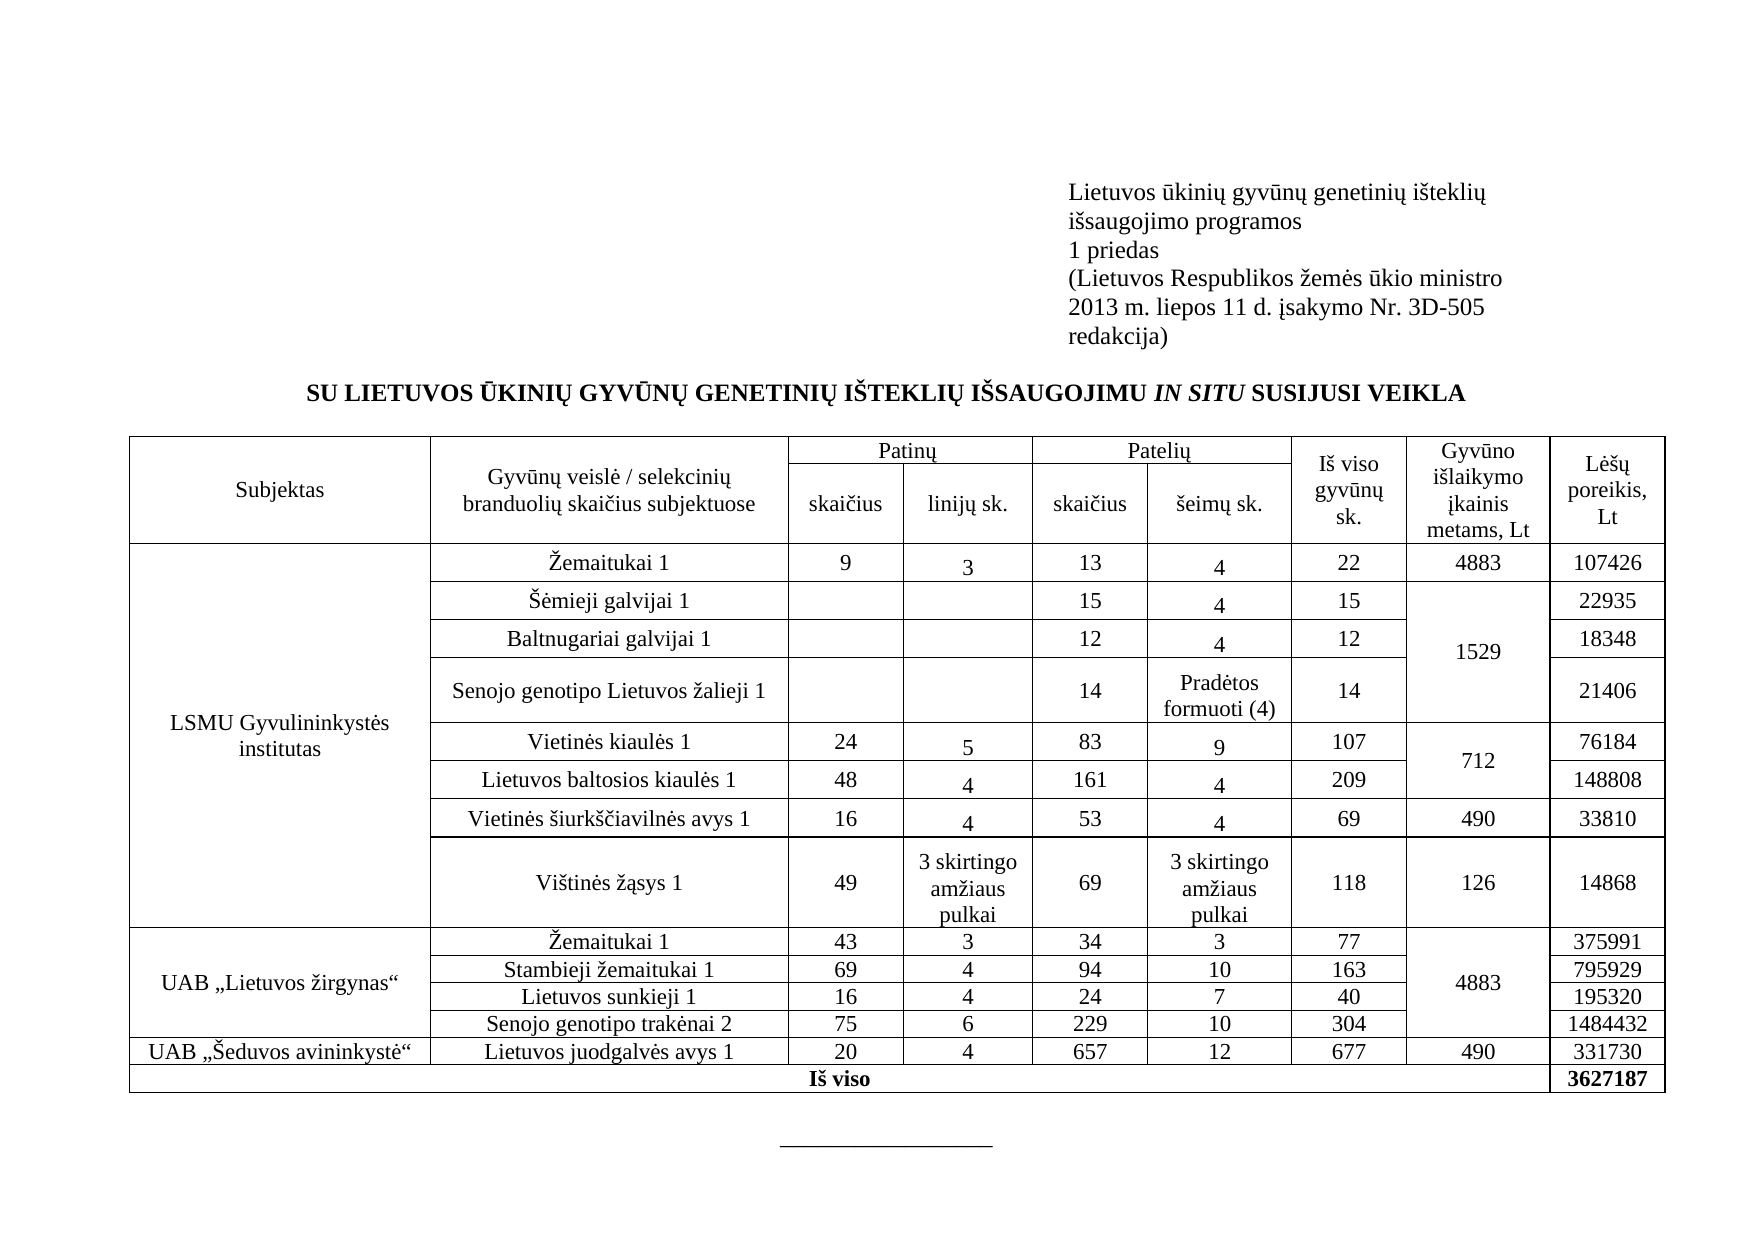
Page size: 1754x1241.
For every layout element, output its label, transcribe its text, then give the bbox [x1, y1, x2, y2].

table_cell 195320 [1551, 983, 1664, 1009]
table_cell 107 [1292, 723, 1406, 760]
text (Lietuvos Respublikos žemės ūkio ministro [1068, 263, 1654, 292]
table_cell Vištinės žąsys 1 [431, 838, 788, 927]
table_cell 16 [789, 983, 903, 1009]
table_cell 10 [1148, 956, 1291, 982]
table_header Iš viso gyvūnų sk. [1292, 437, 1406, 542]
text Lietuvos ūkinių gyvūnų genetinių išteklių [1068, 177, 1654, 206]
table_cell 4 [904, 1038, 1032, 1064]
table_cell 3 skirtingo amžiaus pulkai [904, 838, 1032, 927]
table_cell 83 [1033, 723, 1147, 760]
table_cell 43 [789, 928, 903, 955]
table_cell LSMU Gyvulininkystės institutas [130, 544, 430, 927]
table_header Gyvūnų veislė / selekcinių branduolių skaičius subjektuose [431, 437, 788, 542]
table_cell 4 [1148, 544, 1291, 581]
table_cell 1529 [1407, 582, 1549, 722]
table_cell 14 [1033, 658, 1147, 722]
table_cell 20 [789, 1038, 903, 1064]
table_cell 69 [789, 956, 903, 982]
table_cell linijų sk. [904, 464, 1032, 542]
table_header Subjektas [130, 437, 430, 542]
table_cell 13 [1033, 544, 1147, 581]
text su Lietuvos ūkinių gyvūnų genetinių išteklių išsaugojimu in situ susijusi Veikla [118, 378, 1654, 407]
table_cell 712 [1407, 723, 1549, 798]
table_cell 7 [1148, 983, 1291, 1009]
table_cell 49 [789, 838, 903, 927]
table_cell 795929 [1551, 956, 1664, 982]
table_cell 304 [1292, 1011, 1406, 1037]
table_cell 12 [1033, 620, 1147, 657]
table_cell 69 [1292, 799, 1406, 836]
table_cell 4883 [1407, 928, 1549, 1037]
table_header Gyvūno išlaikymo įkainis metams, Lt [1407, 437, 1549, 542]
table_cell Lietuvos juodgalvės avys 1 [431, 1038, 788, 1064]
table_cell 107426 [1551, 544, 1664, 581]
table_cell 14868 [1551, 838, 1664, 927]
table_cell 490 [1407, 1038, 1549, 1064]
table_cell Lietuvos baltosios kiaulės 1 [431, 761, 788, 798]
table_cell 3627187 [1551, 1065, 1664, 1092]
table_cell 3 [904, 544, 1032, 581]
table_cell [904, 620, 1032, 657]
table_cell 33810 [1551, 799, 1664, 836]
table_cell Stambieji žemaitukai 1 [431, 956, 788, 982]
table_cell 4 [1148, 582, 1291, 619]
table_cell Šėmieji galvijai 1 [431, 582, 788, 619]
table_cell 5 [904, 723, 1032, 760]
table_cell [789, 620, 903, 657]
table_cell 40 [1292, 983, 1406, 1009]
table_cell 48 [789, 761, 903, 798]
text išsaugojimo programos [1068, 206, 1654, 235]
table_cell skaičius [1033, 464, 1147, 542]
table_cell šeimų sk. [1148, 464, 1291, 542]
text 2013 m. liepos 11 d. įsakymo Nr. 3D-505 [1068, 292, 1654, 321]
table_cell skaičius [789, 464, 903, 542]
table_cell [904, 658, 1032, 722]
table_cell 4 [904, 983, 1032, 1009]
table_cell 22935 [1551, 582, 1664, 619]
table_cell 209 [1292, 761, 1406, 798]
table_cell UAB „Šeduvos avininkystė“ [130, 1038, 430, 1064]
table_cell 6 [904, 1011, 1032, 1037]
table_cell 3 [904, 928, 1032, 955]
table_cell Pradėtos formuoti (4) [1148, 658, 1291, 722]
table_cell Vietinės kiaulės 1 [431, 723, 788, 760]
table_cell 24 [789, 723, 903, 760]
table_cell 126 [1407, 838, 1549, 927]
table_cell 3 [1148, 928, 1291, 955]
table_cell 161 [1033, 761, 1147, 798]
table_cell 12 [1148, 1038, 1291, 1064]
table_cell Senojo genotipo Lietuvos žalieji 1 [431, 658, 788, 722]
table_cell 677 [1292, 1038, 1406, 1064]
table_cell 16 [789, 799, 903, 836]
table_cell 4 [904, 761, 1032, 798]
table_cell 1484432 [1551, 1011, 1664, 1037]
table_cell 3 skirtingo amžiaus pulkai [1148, 838, 1291, 927]
table_cell 4883 [1407, 544, 1549, 581]
table_cell Vietinės šiurkščiavilnės avys 1 [431, 799, 788, 836]
table_cell 76184 [1551, 723, 1664, 760]
table_cell 163 [1292, 956, 1406, 982]
table_cell 21406 [1551, 658, 1664, 722]
table_cell 24 [1033, 983, 1147, 1009]
table_cell Žemaitukai 1 [431, 928, 788, 955]
table_cell 4 [1148, 620, 1291, 657]
table_cell [904, 582, 1032, 619]
table_cell 75 [789, 1011, 903, 1037]
table_cell 9 [1148, 723, 1291, 760]
table_cell 375991 [1551, 928, 1664, 955]
text redakcija) [1068, 321, 1654, 350]
table_cell 10 [1148, 1011, 1291, 1037]
text 1 priedas [1068, 235, 1654, 263]
table_cell 15 [1033, 582, 1147, 619]
table_cell 15 [1292, 582, 1406, 619]
table_header Patelių [1033, 437, 1291, 463]
table_cell Iš viso [130, 1065, 1549, 1092]
table_cell 229 [1033, 1011, 1147, 1037]
table_cell 4 [1148, 761, 1291, 798]
table_cell 34 [1033, 928, 1147, 955]
table_cell Lietuvos sunkieji 1 [431, 983, 788, 1009]
table_cell 77 [1292, 928, 1406, 955]
table_cell 4 [904, 799, 1032, 836]
table_cell 53 [1033, 799, 1147, 836]
table_cell 657 [1033, 1038, 1147, 1064]
table_cell 22 [1292, 544, 1406, 581]
table_cell 118 [1292, 838, 1406, 927]
table_cell [789, 658, 903, 722]
table_cell 94 [1033, 956, 1147, 982]
table_cell Baltnugariai galvijai 1 [431, 620, 788, 657]
table_cell 4 [904, 956, 1032, 982]
table_cell 148808 [1551, 761, 1664, 798]
table_header Patinų [789, 437, 1032, 463]
table_cell 490 [1407, 799, 1549, 836]
table_cell Žemaitukai 1 [431, 544, 788, 581]
table_cell 69 [1033, 838, 1147, 927]
text _________________ [118, 1121, 1654, 1150]
table_header Lėšų poreikis, Lt [1551, 437, 1664, 542]
table_cell 9 [789, 544, 903, 581]
table_cell UAB „Lietuvos žirgynas“ [130, 928, 430, 1037]
table_cell 4 [1148, 799, 1291, 836]
table_cell 18348 [1551, 620, 1664, 657]
table_cell 14 [1292, 658, 1406, 722]
table_cell 331730 [1551, 1038, 1664, 1064]
table_cell 12 [1292, 620, 1406, 657]
table_cell [789, 582, 903, 619]
table_cell Senojo genotipo trakėnai 2 [431, 1011, 788, 1037]
